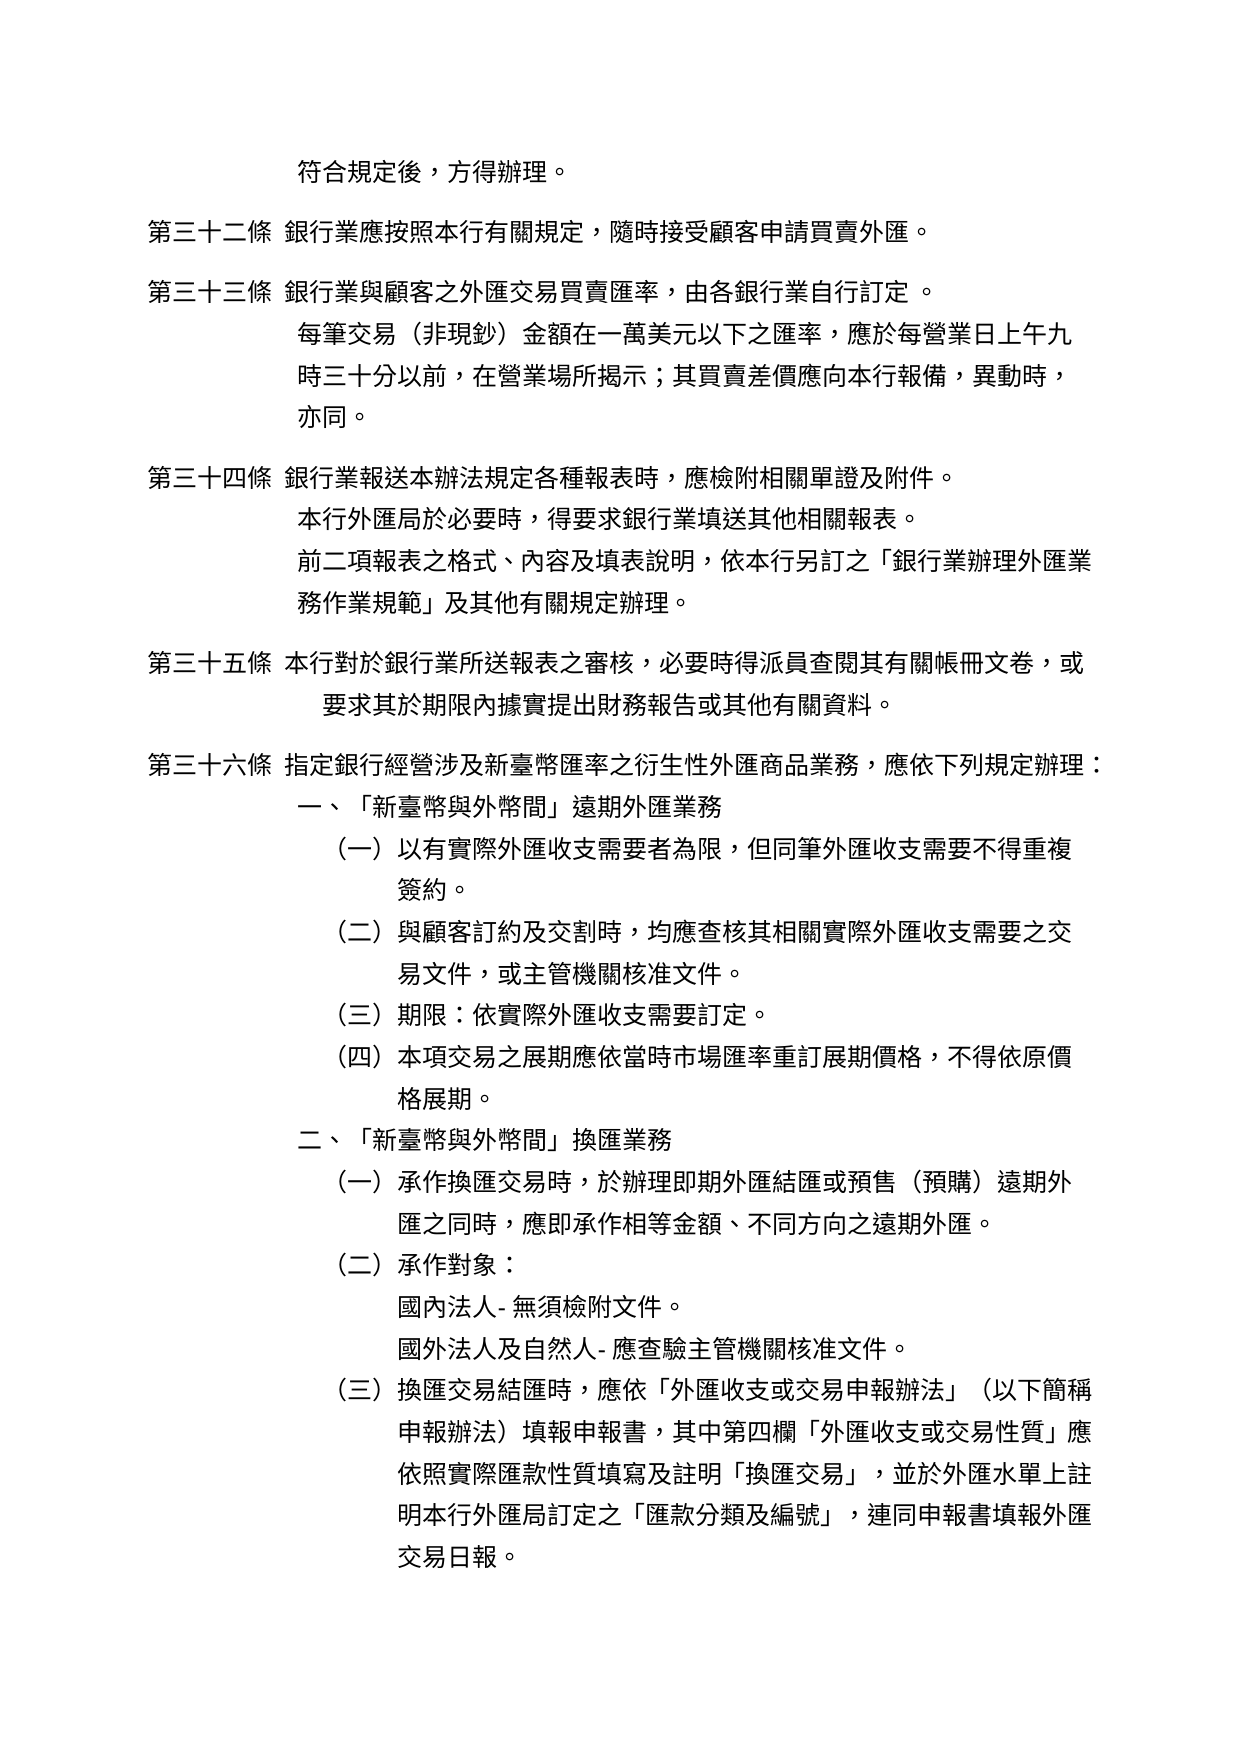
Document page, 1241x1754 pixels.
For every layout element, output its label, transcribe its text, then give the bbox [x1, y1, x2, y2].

text 第三十四條 銀行業報送本辦法規定各種報表時，應檢附相關單證及附件。 [148, 454, 1092, 496]
text （二）承作對象： [323, 1241, 1092, 1283]
text 第三十三條 銀行業與顧客之外匯交易買賣匯率，由各銀行業自行訂定 。 [148, 268, 1092, 310]
text （三）期限：依實際外匯收支需要訂定。 [323, 991, 1092, 1033]
text 第三十二條 銀行業應按照本行有關規定，隨時接受顧客申請買賣外匯。 [148, 208, 1092, 250]
text 第三十五條 本行對於銀行業所送報表之審核，必要時得派員查閱其有關帳冊文卷，或要求其於期限內據實提出財務報告或其他有關資料。 [148, 639, 1092, 723]
text 每筆交易（非現鈔）金額在一萬美元以下之匯率，應於每營業日上午九時三十分以前，在營業場所揭示；其買賣差價應向本行報備，異動時，亦同。 [298, 310, 1092, 435]
text 二、「新臺幣與外幣間」換匯業務 [298, 1116, 1092, 1158]
text 符合規定後，方得辦理。 [148, 148, 1092, 189]
text （一）承作換匯交易時，於辦理即期外匯結匯或預售（預購）遠期外匯之同時，應即承作相等金額、不同方向之遠期外匯。 [323, 1158, 1092, 1241]
text 本行外匯局於必要時，得要求銀行業填送其他相關報表。 [148, 496, 1092, 537]
text （二）與顧客訂約及交割時，均應查核其相關實際外匯收支需要之交易文件，或主管機關核准文件。 [323, 908, 1092, 991]
text （四）本項交易之展期應依當時市場匯率重訂展期價格，不得依原價格展期。 [323, 1033, 1092, 1116]
text 國內法人- 無須檢附文件。 [148, 1283, 1092, 1325]
text （一）以有實際外匯收支需要者為限，但同筆外匯收支需要不得重複簽約。 [323, 825, 1092, 908]
text 前二項報表之格式、內容及填表說明，依本行另訂之「銀行業辦理外匯業務作業規範」及其他有關規定辦理。 [298, 537, 1092, 621]
text 國外法人及自然人- 應查驗主管機關核准文件。 [148, 1325, 1092, 1366]
text 第三十六條 指定銀行經營涉及新臺幣匯率之衍生性外匯商品業務，應依下列規定辦理： [148, 741, 1092, 783]
text （三）換匯交易結匯時，應依「外匯收支或交易申報辦法」（以下簡稱申報辦法）填報申報書，其中第四欄「外匯收支或交易性質」應依照實際匯款性質填寫及註明「換匯交易」，並於外匯水單上註明本行外匯局訂定之「匯款分類及編號」，連同申報書填報外匯交易日報。 [323, 1366, 1092, 1575]
text 一、「新臺幣與外幣間」遠期外匯業務 [298, 783, 1092, 825]
